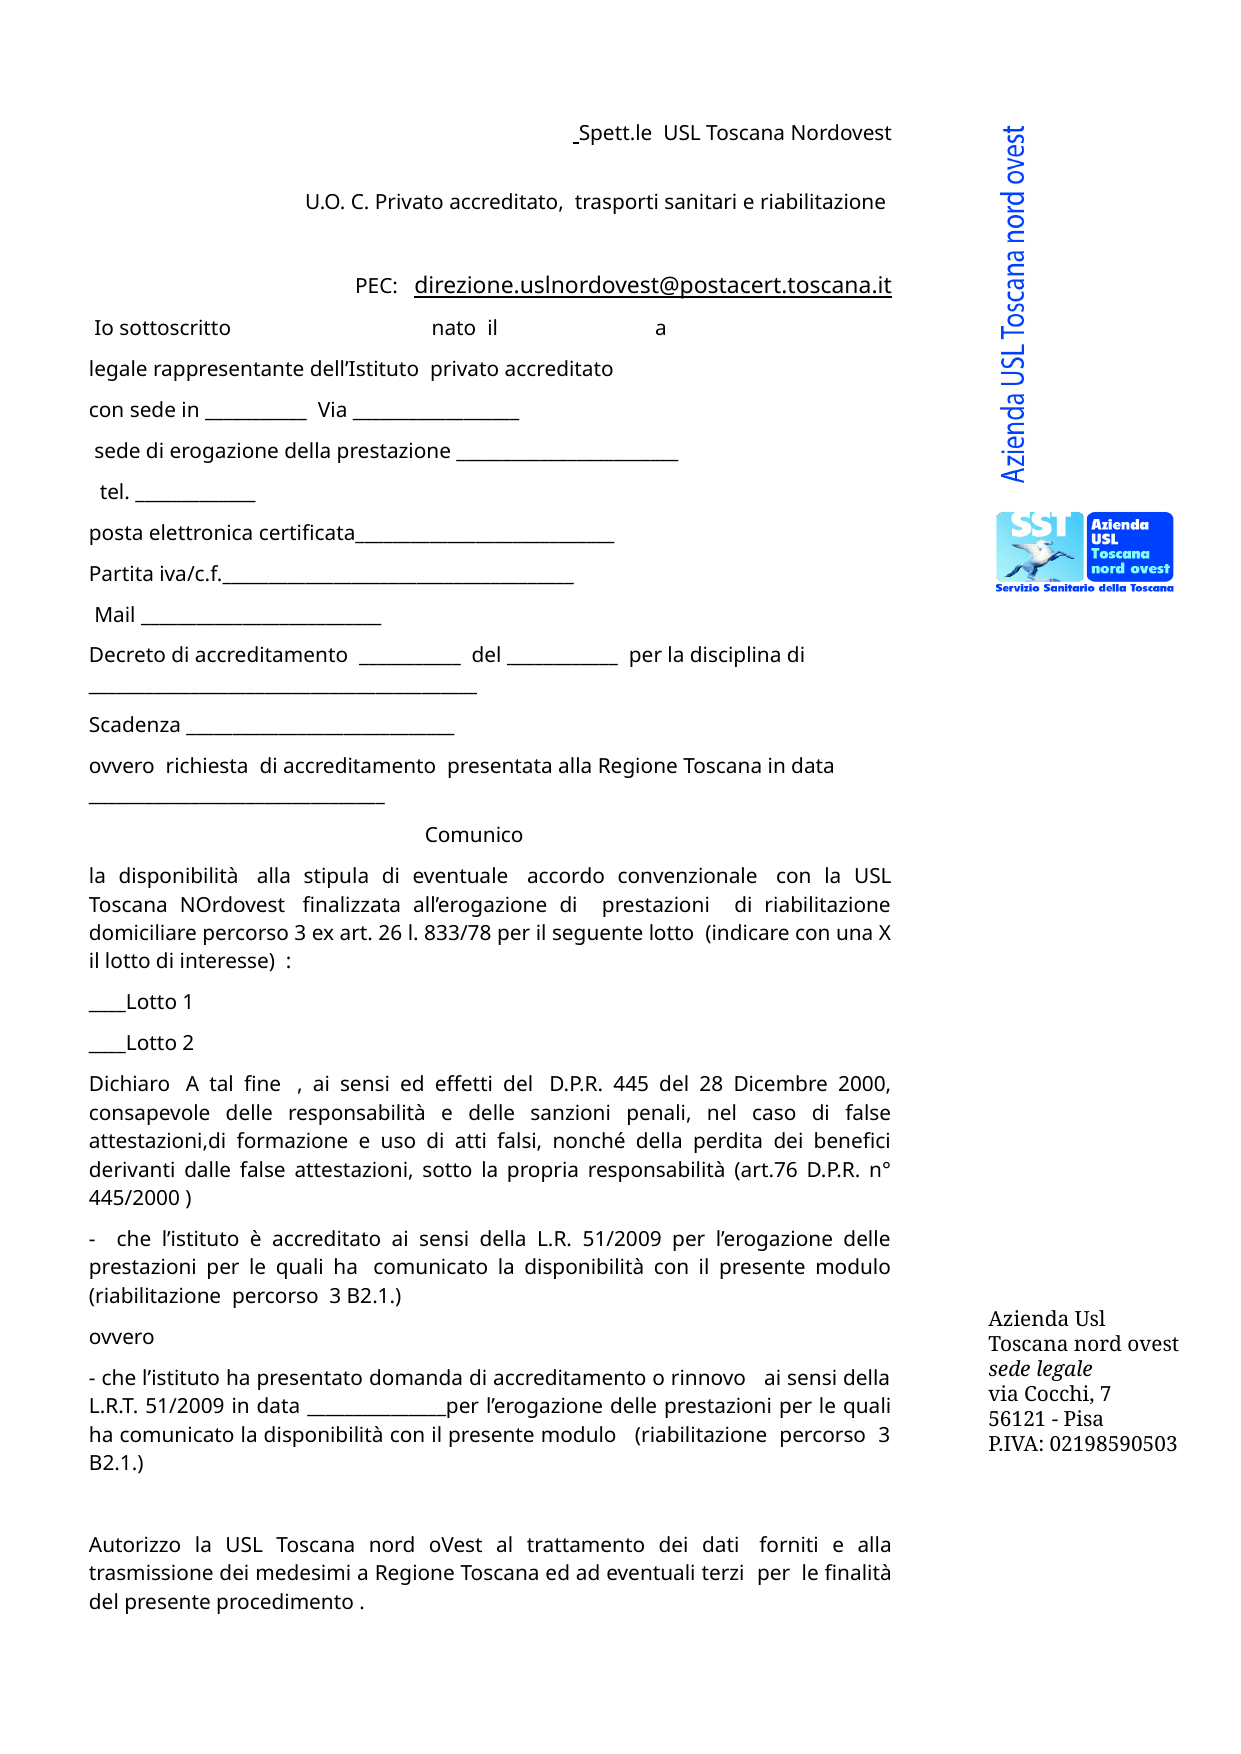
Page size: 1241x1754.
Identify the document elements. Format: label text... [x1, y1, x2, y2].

text posta elettronica certificata____________________________ [89, 518, 892, 546]
text la disponibilità alla stipula di eventuale accordo convenzionale con la USL Toscana NOrdovest finalizzata all’erogazione di prestazioni di riabilitazione domiciliare percorso 3 ex art. 26 l. 833/78 per il seguente lotto (indicare con una X il lotto di interesse) : [89, 861, 892, 975]
text ovvero richiesta di accreditamento presentata alla Regione Toscana in data ________________________________ [89, 751, 892, 808]
text Dichiaro A tal fine , ai sensi ed effetti del D.P.R. 445 del 28 Dicembre 2000, consapevole delle responsabilità e delle sanzioni penali, nel caso di false attestazioni,di formazione e uso di atti falsi, nonché della perdita dei benefici derivanti dalle false attestazioni, sotto la propria responsabilità (art.76 D.P.R. n° 445/2000 ) [89, 1069, 892, 1212]
text Partita iva/c.f.______________________________________ [89, 559, 892, 587]
text Mail __________________________ [89, 600, 892, 628]
text ____Lotto 1 [89, 987, 892, 1016]
text - che l’istituto è accreditato ai sensi della L.R. 51/2009 per l’erogazione delle prestazioni per le quali ha comunicato la disponibilità con il presente modulo (riabilitazione percorso 3 B2.1.) [89, 1224, 892, 1309]
text Io sottoscritto nato il a [89, 313, 892, 342]
text U.O. C. Privato accreditato, trasporti sanitari e riabilitazione [162, 187, 892, 216]
picture [986, 98, 1185, 596]
text Decreto di accreditamento ___________ del ____________ per la disciplina di __________________________________________ [89, 641, 892, 697]
text Comunico [89, 820, 892, 849]
text Autorizzo la USL Toscana nord oVest al trattamento dei dati forniti e alla trasmissione dei medesimi a Regione Toscana ed ad eventuali terzi per le finalità del presente procedimento . [89, 1530, 892, 1615]
text Scadenza _____________________________ [89, 710, 892, 738]
text tel. _____________ [89, 477, 892, 505]
text legale rappresentante dell’Istituto privato accreditato [89, 354, 892, 382]
text ovvero [89, 1322, 892, 1350]
text con sede in ___________ Via __________________ [89, 395, 892, 423]
text ____Lotto 2 [89, 1028, 892, 1057]
text sede di erogazione della prestazione ________________________ [89, 436, 892, 464]
text Spett.le USL Toscana Nordovest [89, 118, 892, 147]
text PEC: direzione.uslnordovest@postacert.toscana.it [162, 269, 892, 301]
text - che l’istituto ha presentato domanda di accreditamento o rinnovo ai sensi della L.R.T. 51/2009 in data _______________per l’erogazione delle prestazioni per le quali ha comunicato la disponibilità con il presente modulo (riabilitazione percorso 3 B2.1.) [89, 1363, 892, 1477]
